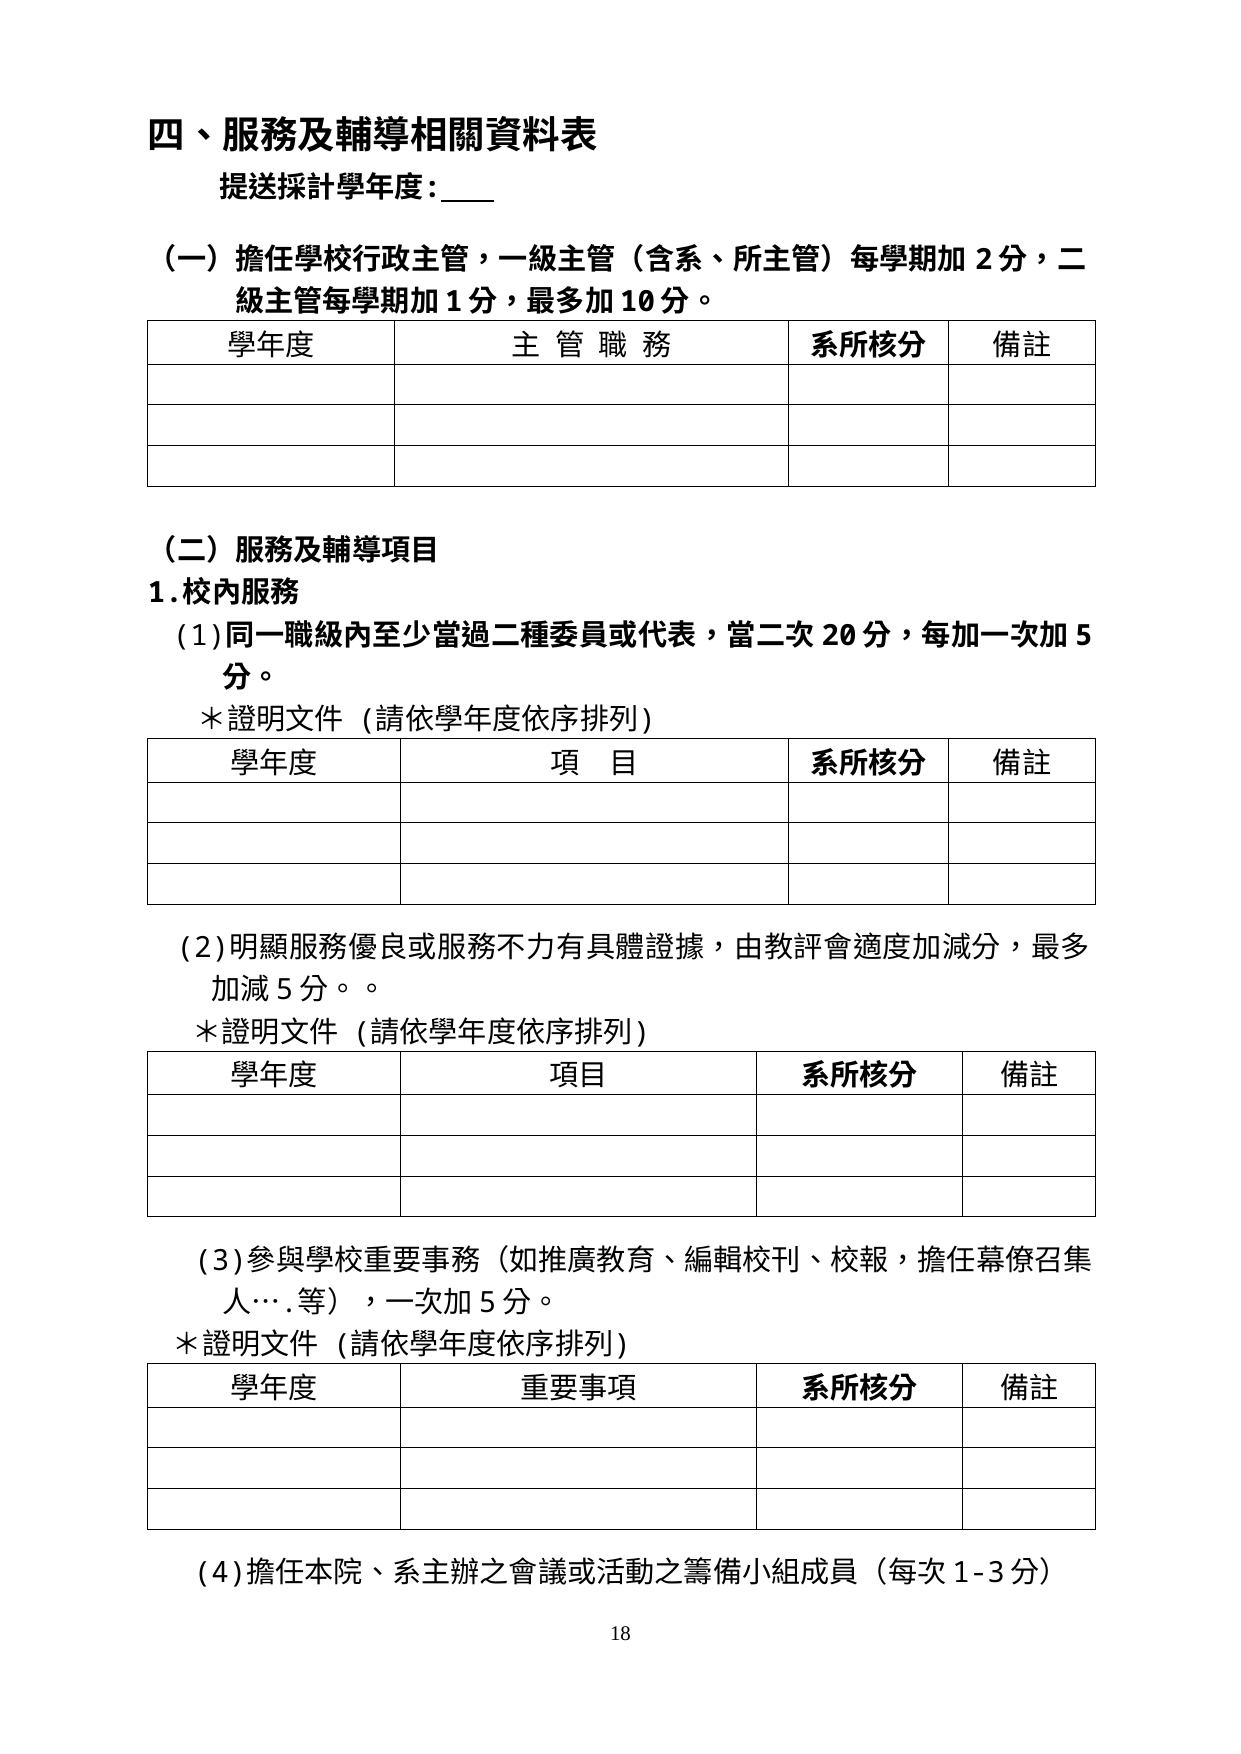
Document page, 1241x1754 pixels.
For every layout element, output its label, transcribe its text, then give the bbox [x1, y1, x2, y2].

table_header 系所核分 [789, 321, 948, 363]
text 1.校內服務 [148, 569, 1092, 611]
text ＊證明文件 (請依學年度依序排列) [173, 1321, 1086, 1363]
table_cell [401, 1177, 756, 1216]
table_header 備註 [949, 321, 1095, 363]
table_cell [148, 1177, 400, 1216]
table_header 學年度 [148, 321, 394, 363]
table_header 學年度 [148, 1364, 400, 1407]
table_cell [963, 1136, 1095, 1176]
table_cell [148, 405, 394, 445]
table_cell [789, 405, 948, 445]
table_cell [148, 1095, 400, 1135]
table_cell [395, 365, 788, 404]
text ＊證明文件 (請依學年度依序排列) [192, 1008, 1086, 1051]
table_cell [789, 864, 948, 904]
table_header 項目 [401, 1052, 756, 1094]
table_header 重要事項 [401, 1364, 756, 1407]
table_cell [395, 446, 788, 486]
text (3)參與學校重要事務（如推廣教育、編輯校刊、校報，擔任幕僚召集人….等），一次加5分。 [177, 1236, 1092, 1321]
table_cell [949, 446, 1095, 486]
table_header 備註 [949, 739, 1095, 782]
table_cell [789, 783, 948, 822]
text （二）服務及輔導項目 [148, 526, 1092, 569]
table_cell [949, 783, 1095, 822]
table_cell [401, 823, 788, 863]
table_header 項 目 [401, 739, 788, 782]
table_header 系所核分 [789, 739, 948, 782]
table_header 主 管 職 務 [395, 321, 788, 363]
table_cell [148, 1136, 400, 1176]
text 四、服務及輔導相關資料表 [148, 105, 1092, 159]
table_cell [949, 365, 1095, 404]
text (2)明顯服務優良或服務不力有具體證據，由教評會適度加減分，最多加減5分。。 [176, 923, 1092, 1008]
text (1)同一職級內至少當過二種委員或代表，當二次20分，每加一次加5分。 [173, 611, 1092, 696]
table_cell [949, 405, 1095, 445]
table_header 備註 [963, 1052, 1095, 1094]
table_cell [148, 446, 394, 486]
table_cell [401, 864, 788, 904]
table_cell [148, 1489, 400, 1529]
table_cell [757, 1408, 962, 1447]
table_cell [401, 1136, 756, 1176]
table_cell [757, 1095, 962, 1135]
table_cell [148, 823, 400, 863]
table_cell [949, 823, 1095, 863]
table_cell [148, 365, 394, 404]
table_cell [789, 823, 948, 863]
table_header 學年度 [148, 739, 400, 782]
text ＊證明文件 (請依學年度依序排列) [198, 696, 1086, 738]
table_cell [148, 864, 400, 904]
table_cell [757, 1136, 962, 1176]
table_cell [963, 1177, 1095, 1216]
table_cell [949, 864, 1095, 904]
table_cell [789, 446, 948, 486]
table_cell [401, 1448, 756, 1488]
table_cell [963, 1448, 1095, 1488]
table_cell [401, 1489, 756, 1529]
table_cell [395, 405, 788, 445]
table_cell [757, 1489, 962, 1529]
table_header 系所核分 [757, 1364, 962, 1407]
table_cell [963, 1489, 1095, 1529]
table_cell [401, 1408, 756, 1447]
table_cell [757, 1177, 962, 1216]
text 提送採計學年度: [219, 159, 1092, 207]
table_cell [757, 1448, 962, 1488]
table_cell [963, 1095, 1095, 1135]
table_cell [148, 1408, 400, 1447]
text （一）擔任學校行政主管，一級主管（含系、所主管）每學期加2分，二級主管每學期加1分，最多加10分。 [148, 235, 1086, 320]
table_cell [148, 783, 400, 822]
table_cell [401, 783, 788, 822]
table_cell [789, 365, 948, 404]
text (4)擔任本院、系主辦之會議或活動之籌備小組成員（每次1-3分） [176, 1548, 1092, 1591]
table_header 系所核分 [757, 1052, 962, 1094]
table_cell [401, 1095, 756, 1135]
table_header 備註 [963, 1364, 1095, 1407]
table_cell [963, 1408, 1095, 1447]
table_cell [148, 1448, 400, 1488]
table_header 學年度 [148, 1052, 400, 1094]
